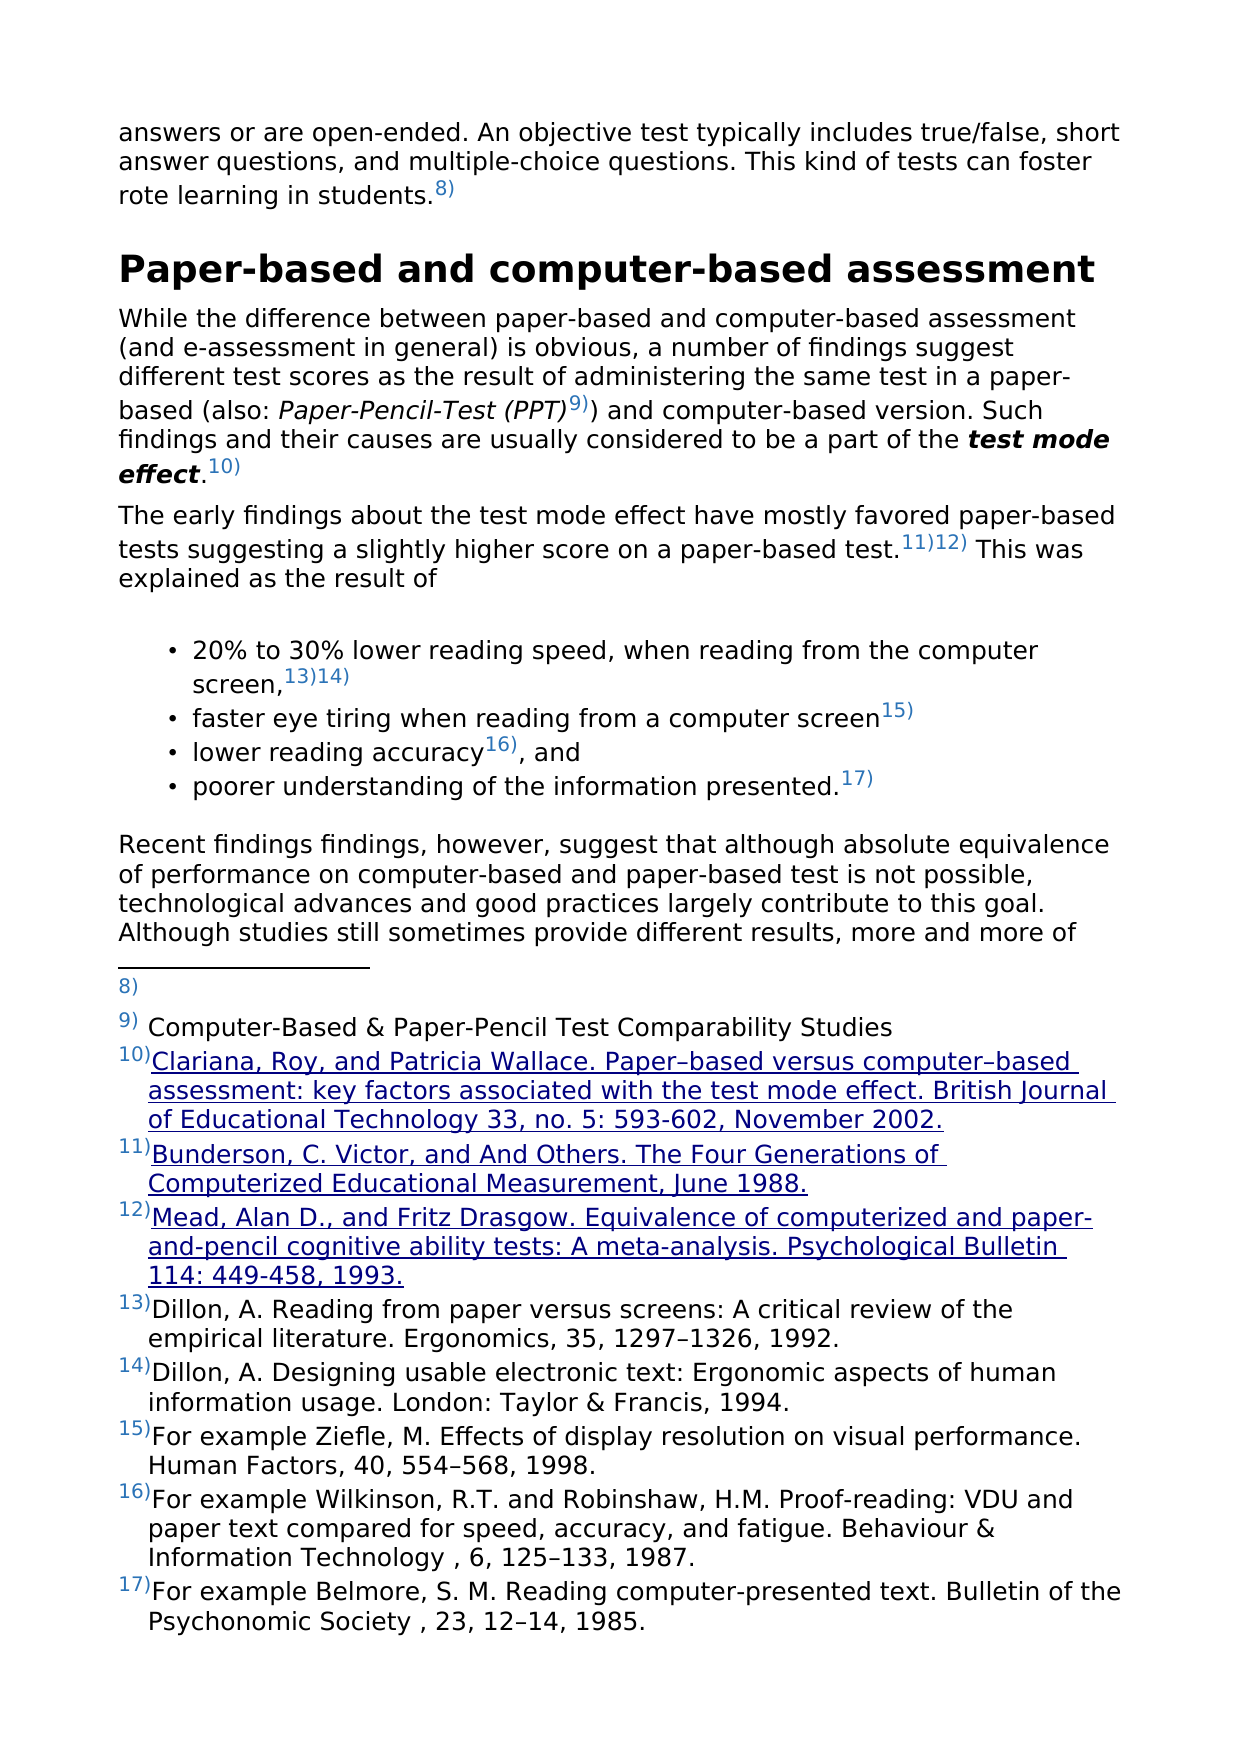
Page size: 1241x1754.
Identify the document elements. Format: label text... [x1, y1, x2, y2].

text The early findings about the test mode effect have mostly favored paper-based tests suggesting a slightly higher score on a paper-based test. This was explained as the result of [118, 501, 1122, 594]
list faster eye tiring when reading from a computer screen [177, 699, 1122, 733]
text Mead, Alan D., and Fritz Drasgow. Equivalence of computerized and paper-and-pencil cognitive ability tests: A meta-analysis. Psychological Bulletin 114: 449-458, 1993. [118, 1198, 1122, 1291]
text Clariana, Roy, and Patricia Wallace. Paper–based versus computer–based assessment: key factors associated with the test mode effect. British Journal of Educational Technology 33, no. 5: 593-602, November 2002. [118, 1042, 1122, 1135]
list poorer understanding of the information presented. [177, 767, 1122, 801]
list For example Wilkinson, R.T. and Robinshaw, H.M. Proof-reading: VDU and paper text compared for speed, accuracy, and fatigue. Behaviour & Information Technology , 6, 125–133, 1987. [118, 1480, 1122, 1573]
text Computer-Based & Paper-Pencil Test Comparability Studies [118, 1008, 1122, 1042]
list For example Belmore, S. M. Reading computer-presented text. Bulletin of the Psychonomic Society , 23, 12–14, 1985. [118, 1573, 1122, 1636]
list Dillon, A. Reading from paper versus screens: A critical review of the empirical literature. Ergonomics, 35, 1297–1326, 1992. [118, 1291, 1122, 1354]
text While the difference between paper-based and computer-based assessment (and e-assessment in general) is obvious, a number of findings suggest different test scores as the result of administering the same test in a paper-based (also: Paper-Pencil-Test (PPT)) and computer-based version. Such findings and their causes are usually considered to be a part of the test mode effect. [118, 304, 1122, 489]
subtitle Paper-based and computer-based assessment [118, 248, 1122, 292]
list lower reading accuracy, and [177, 733, 1122, 767]
text Recent findings findings, however, suggest that although absolute equivalence of performance on computer-based and paper-based test is not possible, technological advances and good practices largely contribute to this goal. Although studies still sometimes provide different results, more and more of them find no difference between two modes of tests and introduce new advantages of computer-based tests (e-assessment). [118, 831, 1122, 947]
text answers or are open-ended. An objective test typically includes true/false, short answer questions, and multiple-choice questions. This kind of tests can foster rote learning in students. [118, 118, 1122, 211]
list 20% to 30% lower reading speed, when reading from the computer screen, [177, 636, 1122, 699]
list For example Zieﬂe, M. Eﬀects of display resolution on visual performance. Human Factors, 40, 554–568, 1998. [118, 1417, 1122, 1480]
text Bunderson, C. Victor, and And Others. The Four Generations of Computerized Educational Measurement, June 1988. [118, 1135, 1122, 1198]
list Dillon, A. Designing usable electronic text: Ergonomic aspects of human information usage. London: Taylor & Francis, 1994. [118, 1354, 1122, 1417]
